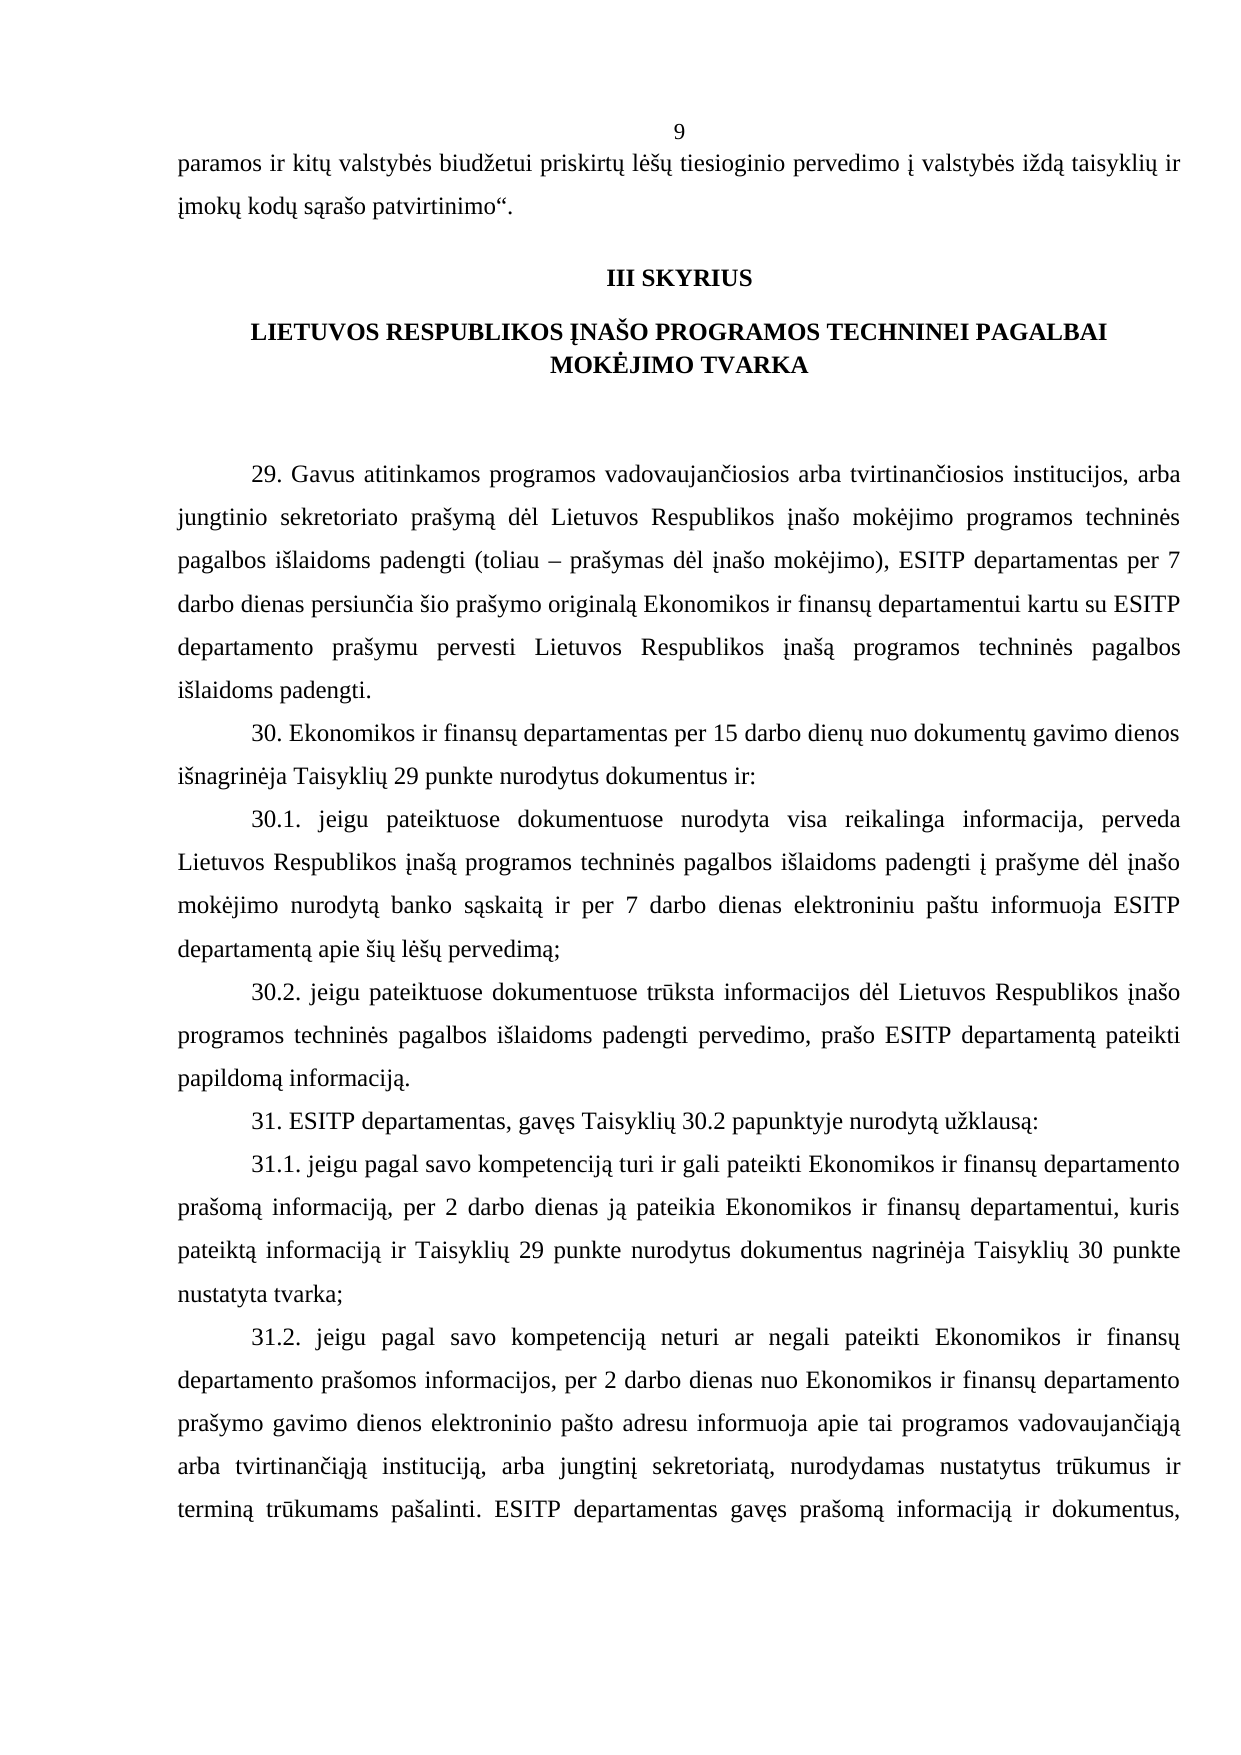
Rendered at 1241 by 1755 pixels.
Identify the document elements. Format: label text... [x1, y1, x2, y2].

text paramos ir kitų valstybės biudžetui priskirtų lėšų tiesioginio pervedimo į valstybės iždą taisyklių ir įmokų kodų sąrašo patvirtinimo“. [177, 148, 1181, 219]
text 30.2. jeigu pateiktuose dokumentuose trūksta informacijos dėl Lietuvos Respublikos įnašo programos techninės pagalbos išlaidoms padengti pervedimo, prašo ESITP departamentą pateikti papildomą informaciją. [177, 977, 1181, 1092]
text 31. ESITP departamentas, gavęs Taisyklių 30.2 papunktyje nurodytą užklausą: [177, 1106, 1181, 1135]
text 31.1. jeigu pagal savo kompetenciją turi ir gali pateikti Ekonomikos ir finansų departamento prašomą informaciją, per 2 darbo dienas ją pateikia Ekonomikos ir finansų departamentui, kuris pateiktą informaciją ir Taisyklių 29 punkte nurodytus dokumentus nagrinėja Taisyklių 30 punkte nustatyta tvarka; [177, 1149, 1181, 1307]
text 31.2. jeigu pagal savo kompetenciją neturi ar negali pateikti Ekonomikos ir finansų departamento prašomos informacijos, per 2 darbo dienas nuo Ekonomikos ir finansų departamento prašymo gavimo dienos elektroninio pašto adresu informuoja apie tai programos vadovaujančiąją arba tvirtinančiąją instituciją, arba jungtinį sekretoriatą, nurodydamas nustatytus trūkumus ir terminą trūkumams pašalinti. ESITP departamentas gavęs prašomą informaciją ir dokumentus, [177, 1322, 1181, 1523]
text 30.1. jeigu pateiktuose dokumentuose nurodyta visa reikalinga informacija, perveda Lietuvos Respublikos įnašą programos techninės pagalbos išlaidoms padengti į prašyme dėl įnašo mokėjimo nurodytą banko sąskaitą ir per 7 darbo dienas elektroniniu paštu informuoja ESITP departamentą apie šių lėšų pervedimą; [177, 804, 1181, 962]
text 30. Ekonomikos ir finansų departamentas per 15 darbo dienų nuo dokumentų gavimo dienos išnagrinėja Taisyklių 29 punkte nurodytus dokumentus ir: [177, 718, 1181, 790]
text LIETUVOS RESPUBLIKOS ĮNAŠO PROGRAMOS TECHNINEI PAGALBAI MOKĖJIMO TVARKA [177, 317, 1181, 379]
text III SKYRIUS [177, 263, 1181, 291]
text 29. Gavus atitinkamos programos vadovaujančiosios arba tvirtinančiosios institucijos, arba jungtinio sekretoriato prašymą dėl Lietuvos Respublikos įnašo mokėjimo programos techninės pagalbos išlaidoms padengti (toliau – prašymas dėl įnašo mokėjimo), ESITP departamentas per 7 darbo dienas persiunčia šio prašymo originalą Ekonomikos ir finansų departamentui kartu su ESITP departamento prašymu pervesti Lietuvos Respublikos įnašą programos techninės pagalbos išlaidoms padengti. [177, 459, 1181, 704]
